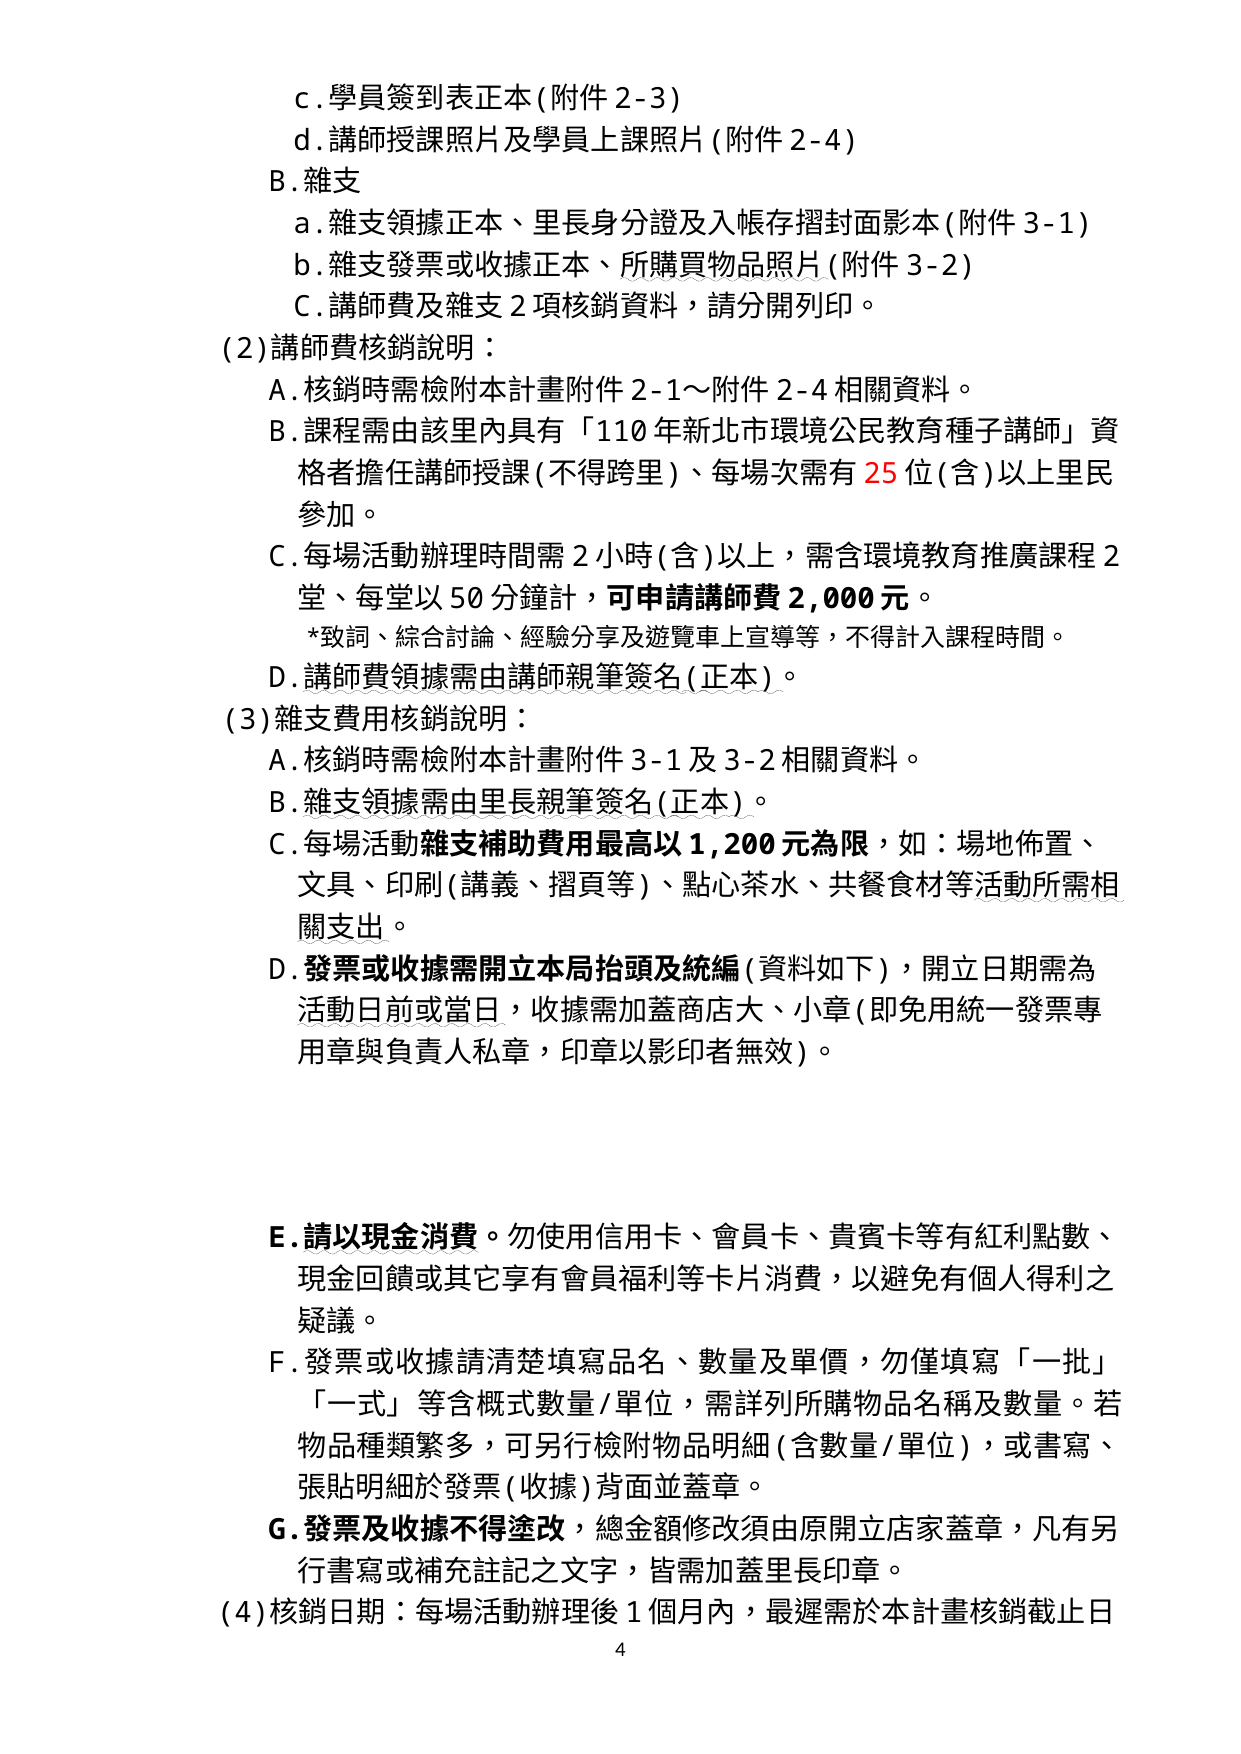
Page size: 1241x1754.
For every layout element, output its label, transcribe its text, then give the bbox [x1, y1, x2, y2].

text (3)雜支費用核銷說明： [221, 696, 1122, 737]
text B.課程需由該里內具有「110年新北市環境公民教育種子講師」資格者擔任講師授課(不得跨里)、每場次需有25位(含)以上里民參加。 [268, 408, 1122, 533]
text B.雜支領據需由里長親筆簽名(正本)。 [268, 779, 1122, 821]
text c.學員簽到表正本(附件2-3) [293, 75, 1122, 117]
text E.請以現金消費。勿使用信用卡、會員卡、貴賓卡等有紅利點數、現金回饋或其它享有會員福利等卡片消費，以避免有個人得利之疑議。 [268, 1214, 1122, 1339]
text C.講師費及雜支2項核銷資料，請分開列印。 [293, 283, 1122, 325]
text C.每場活動雜支補助費用最高以1,200元為限，如：場地佈置、文具、印刷(講義、摺頁等)、點心茶水、共餐食材等活動所需相關支出。 [268, 821, 1122, 946]
text a.雜支領據正本、里長身分證及入帳存摺封面影本(附件3-1) [293, 200, 1122, 242]
text (4)核銷日期：每場活動辦理後1個月內，最遲需於本計畫核銷截止日 [217, 1589, 1122, 1631]
text (2)講師費核銷說明： [218, 325, 1122, 367]
text C.每場活動辦理時間需2小時(含)以上，需含環境教育推廣課程2堂、每堂以50分鐘計，可申請講師費2,000元。 [268, 533, 1122, 617]
text *致詞、綜合討論、經驗分享及遊覽車上宣導等，不得計入課程時間。 [306, 617, 1122, 654]
text B.雜支 [268, 158, 1122, 200]
text A.核銷時需檢附本計畫附件3-1及3-2相關資料。 [268, 737, 1122, 779]
text d.講師授課照片及學員上課照片(附件2-4) [293, 117, 1122, 158]
text G.發票及收據不得塗改，總金額修改須由原開立店家蓋章，凡有另行書寫或補充註記之文字，皆需加蓋里長印章。 [268, 1506, 1122, 1589]
text F.發票或收據請清楚填寫品名、數量及單價，勿僅填寫「一批」「一式」等含概式數量/單位，需詳列所購物品名稱及數量。若物品種類繁多，可另行檢附物品明細(含數量/單位)，或書寫、張貼明細於發票(收據)背面並蓋章。 [268, 1339, 1122, 1506]
text b.雜支發票或收據正本、所購買物品照片(附件3-2) [293, 242, 1122, 283]
text D.發票或收據需開立本局抬頭及統編(資料如下)，開立日期需為活動日前或當日，收據需加蓋商店大、小章(即免用統一發票專用章與負責人私章，印章以影印者無效)。 [268, 946, 1122, 1071]
text A.核銷時需檢附本計畫附件2-1～附件2-4相關資料。 [268, 367, 1122, 408]
text D.講師費領據需由講師親筆簽名(正本)。 [268, 654, 1122, 696]
